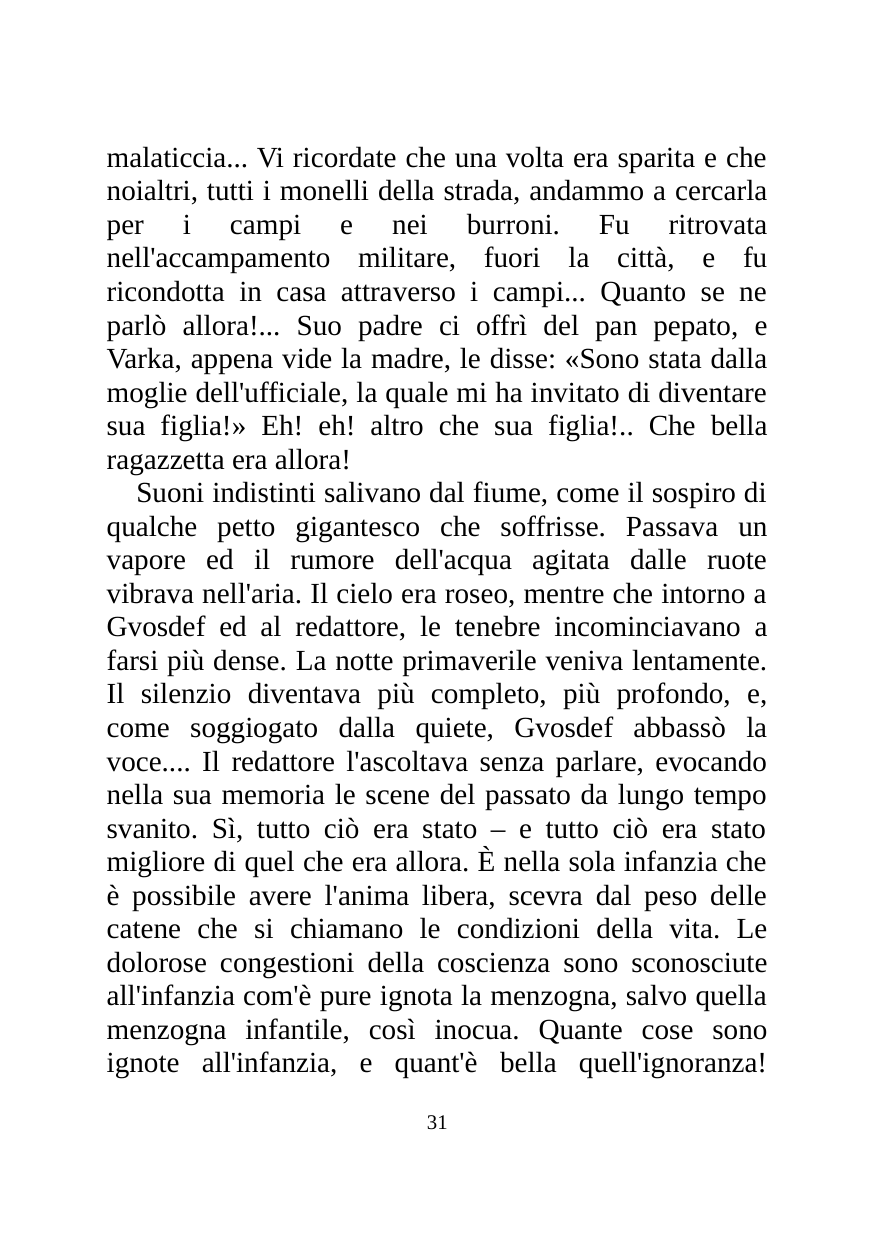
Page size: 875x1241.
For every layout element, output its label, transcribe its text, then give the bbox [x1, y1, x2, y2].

text Suoni indistinti salivano dal fiume, come il sospiro di qualche petto gigantesco che soffrisse. Passava un vapore ed il rumore dell'acqua agitata dalle ruote vibrava nell'aria. Il cielo era roseo, mentre che intorno a Gvosdef ed al redattore, le tenebre incominciavano a farsi più dense. La notte primaverile veniva lentamente. Il silenzio diventava più completo, più profondo, e, come soggiogato dalla quiete, Gvosdef abbassò la voce.... Il redattore l'ascoltava senza parlare, evocando nella sua memoria le scene del passato da lungo tempo svanito. Sì, tutto ciò era stato – e tutto ciò era stato migliore di quel che era allora. È nella sola infanzia che è possibile avere l'anima libera, scevra dal peso delle catene che si chiamano le condizioni della vita. Le dolorose congestioni della coscienza sono sconosciute all'infanzia com'è pure ignota la menzogna, salvo quella menzogna infantile, così inocua. Quante cose sono ignote all'infanzia, e quant'è bella quell'ignoranza! [106, 475, 768, 1079]
text malaticcia... Vi ricordate che una volta era sparita e che noialtri, tutti i monelli della strada, andammo a cercarla per i campi e nei burroni. Fu ritrovata nell'accampamento militare, fuori la città, e fu ricondotta in casa attraverso i campi... Quanto se ne parlò allora!... Suo padre ci offrì del pan pepato, e Varka, appena vide la madre, le disse: «Sono stata dalla moglie dell'ufficiale, la quale mi ha invitato di diventare sua figlia!» Eh! eh! altro che sua figlia!.. Che bella ragazzetta era allora! [106, 140, 768, 475]
